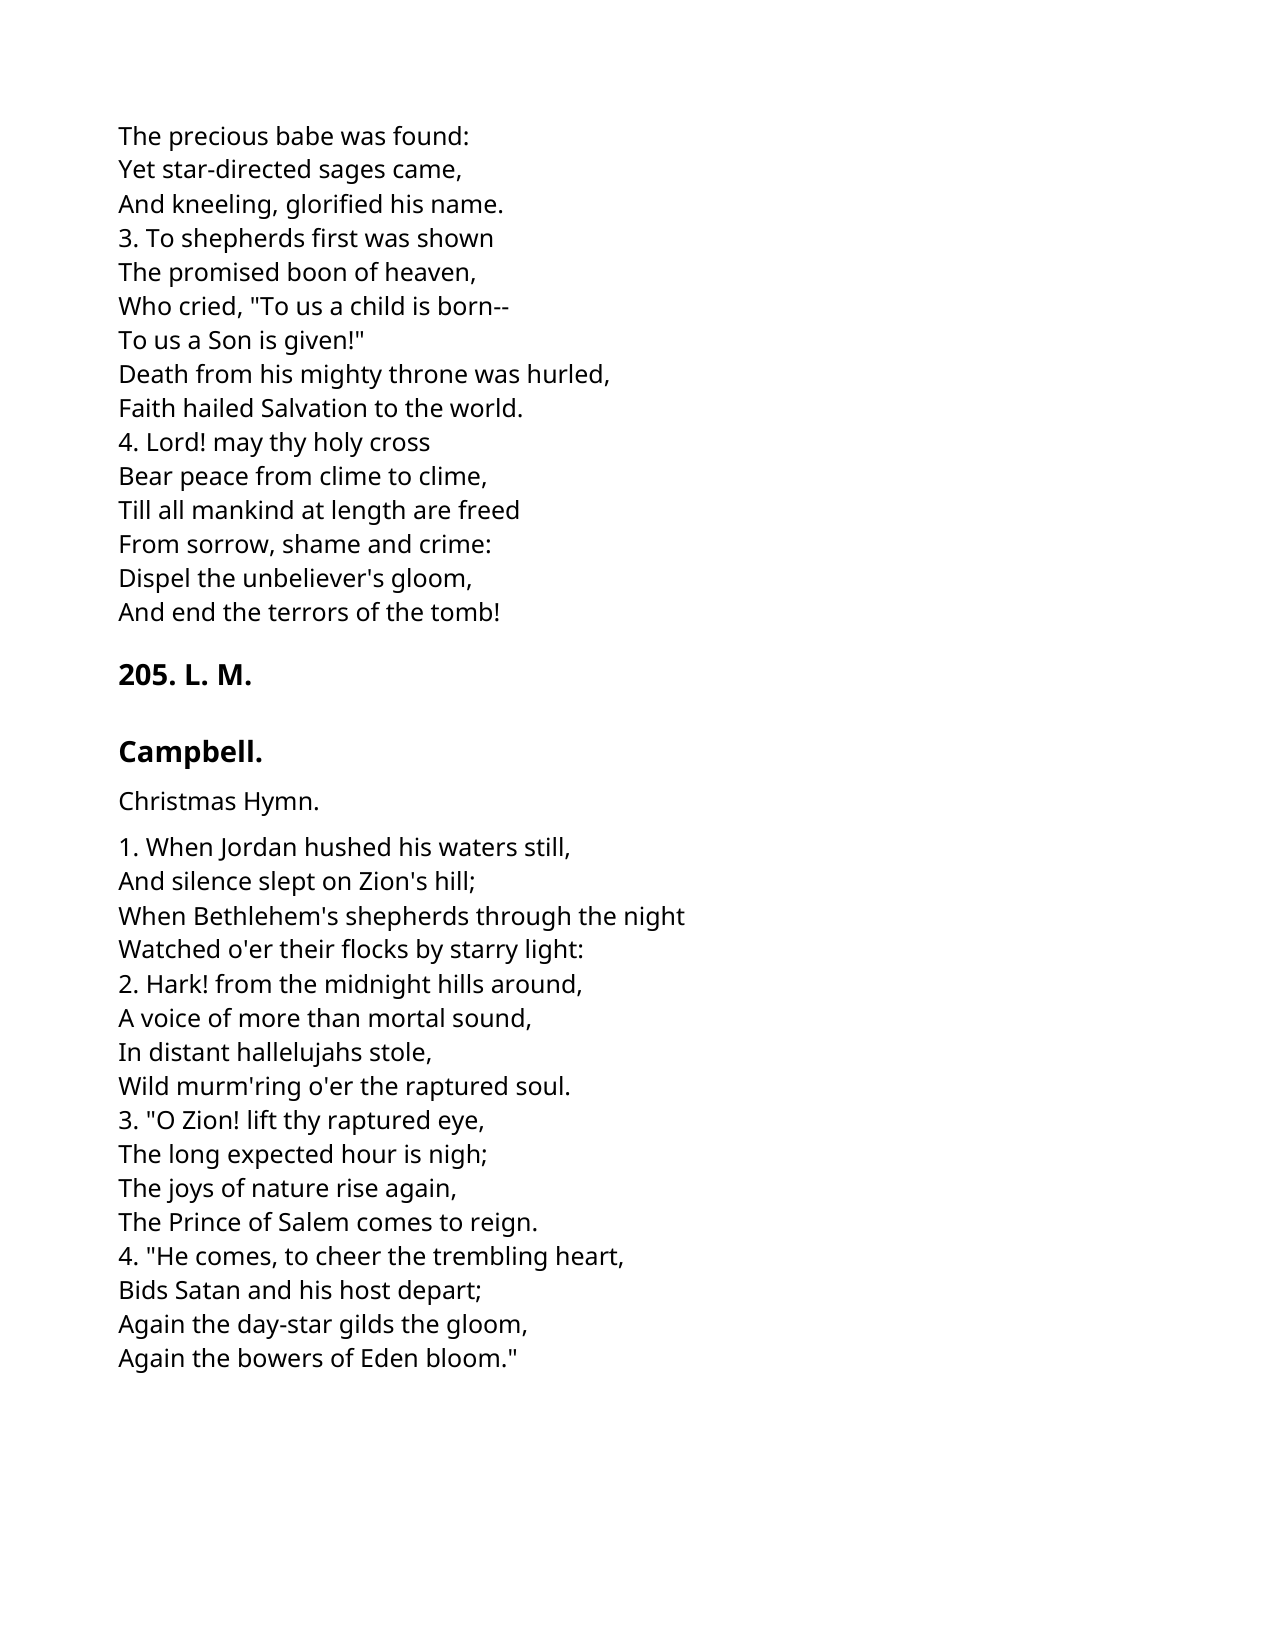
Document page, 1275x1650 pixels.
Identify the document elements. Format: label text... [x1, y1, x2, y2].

subtitle Campbell. [118, 731, 1157, 771]
subtitle 205. L. M. [118, 654, 1157, 694]
text 2. Hark! from the midnight hills around, A voice of more than mortal sound, In distant hallelujahs stole, Wild murm'ring o'er the raptured soul. [118, 966, 1157, 1102]
text 1. When Jordan hushed his waters still, And silence slept on Zion's hill; When Bethlehem's shepherds through the night Watched o'er their flocks by starry light: [118, 830, 1157, 966]
text 3. To shepherds first was shown The promised boon of heaven, Who cried, "To us a child is born-- To us a Son is given!" Death from his mighty throne was hurled, Faith hailed Salvation to the world. [118, 220, 1157, 425]
text 4. "He comes, to cheer the trembling heart, Bids Satan and his host depart; Again the day-star gilds the gloom, Again the bowers of Eden bloom." [118, 1239, 1157, 1375]
text The precious babe was found: Yet star-directed sages came, And kneeling, glorified his name. [118, 118, 1157, 220]
text 4. Lord! may thy holy cross Bear peace from clime to clime, Till all mankind at length are freed From sorrow, shame and crime: Dispel the unbeliever's gloom, And end the terrors of the tomb! [118, 425, 1157, 629]
text 3. "O Zion! lift thy raptured eye, The long expected hour is nigh; The joys of nature rise again, The Prince of Salem comes to reign. [118, 1102, 1157, 1239]
text Christmas Hymn. [118, 783, 1157, 817]
